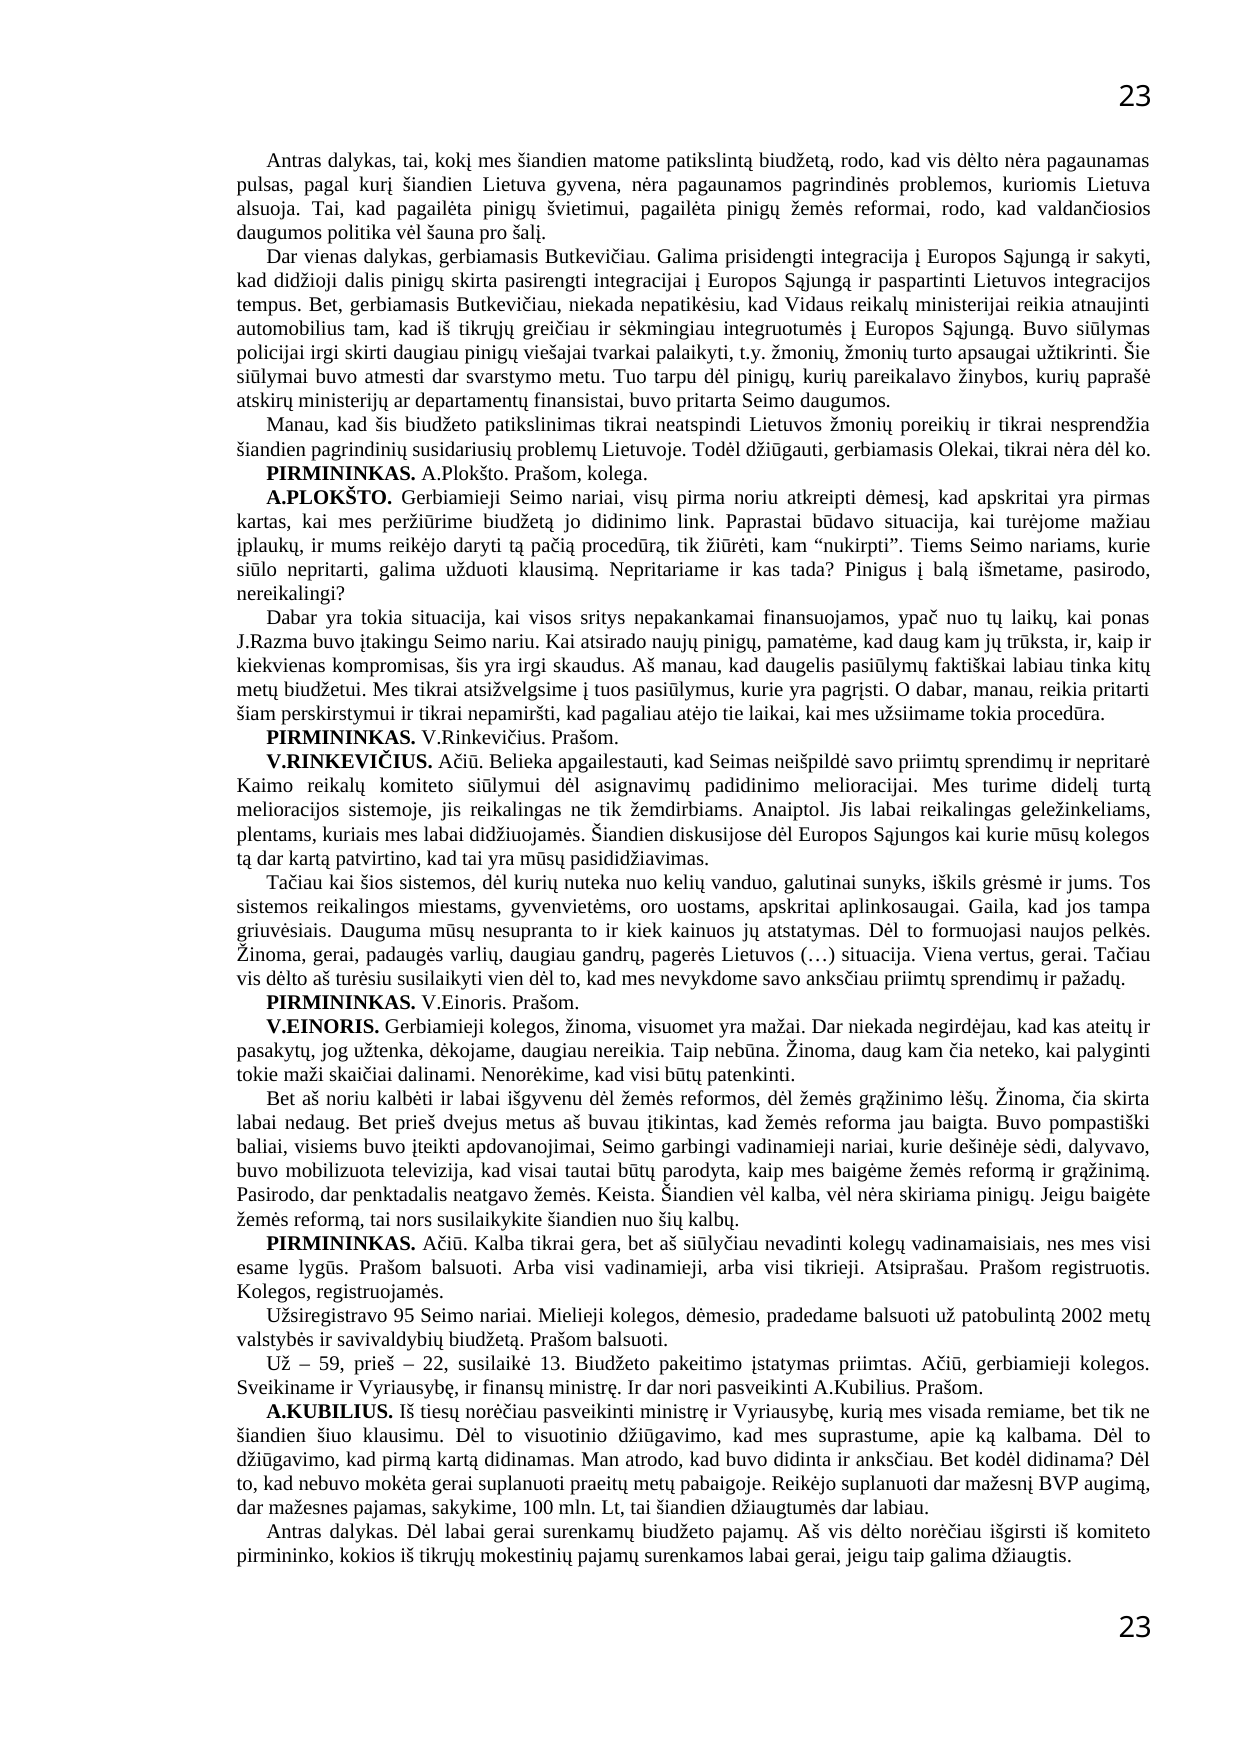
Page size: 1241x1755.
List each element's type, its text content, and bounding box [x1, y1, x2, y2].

text Užsiregistravo 95 Seimo nariai. Mielieji kolegos, dėmesio, pradedame balsuoti už patobulintą 2002 metų valstybės ir savivaldybių biudžetą. Prašom balsuoti. [236, 1303, 1152, 1351]
text Už – 59, prieš – 22, susilaikė 13. Biudžeto pakeitimo įstatymas priimtas. Ačiū, gerbiamieji kolegos. Sveikiname ir Vyriausybę, ir finansų ministrę. Ir dar nori pasveikinti A.Kubilius. Prašom. [236, 1351, 1152, 1399]
text A.PLOKŠTO. Gerbiamieji Seimo nariai, visų pirma noriu atkreipti dėmesį, kad apskritai yra pirmas kartas, kai mes peržiūrime biudžetą jo didinimo link. Paprastai būdavo situacija, kai turėjome mažiau įplaukų, ir mums reikėjo daryti tą pačią procedūrą, tik žiūrėti, kam “nukirpti”. Tiems Seimo nariams, kurie siūlo nepritarti, galima užduoti klausimą. Nepritariame ir kas tada? Pinigus į balą išmetame, pasirodo, nereikalingi? [236, 484, 1152, 605]
text A.KUBILIUS. Iš tiesų norėčiau pasveikinti ministrę ir Vyriausybę, kurią mes visada remiame, bet tik ne šiandien šiuo klausimu. Dėl to visuotinio džiūgavimo, kad mes suprastume, apie ką kalbama. Dėl to džiūgavimo, kad pirmą kartą didinamas. Man atrodo, kad buvo didinta ir anksčiau. Bet kodėl didinama? Dėl to, kad nebuvo mokėta gerai suplanuoti praeitų metų pabaigoje. Reikėjo suplanuoti dar mažesnį BVP augimą, dar mažesnes pajamas, sakykime, 100 mln. Lt, tai šiandien džiaugtumės dar labiau. [236, 1399, 1152, 1519]
text PIRMININKAS. Ačiū. Kalba tikrai gera, bet aš siūlyčiau nevadinti kolegų vadinamaisiais, nes mes visi esame lygūs. Prašom balsuoti. Arba visi vadinamieji, arba visi tikrieji. Atsiprašau. Prašom registruotis. Kolegos, registruojamės. [236, 1231, 1152, 1303]
text PIRMININKAS. A.Plokšto. Prašom, kolega. [236, 461, 1152, 484]
text Antras dalykas, tai, kokį mes šiandien matome patikslintą biudžetą, rodo, kad vis dėlto nėra pagaunamas pulsas, pagal kurį šiandien Lietuva gyvena, nėra pagaunamos pagrindinės problemos, kuriomis Lietuva alsuoja. Tai, kad pagailėta pinigų švietimui, pagailėta pinigų žemės reformai, rodo, kad valdančiosios daugumos politika vėl šauna pro šalį. [236, 148, 1152, 244]
text Manau, kad šis biudžeto patikslinimas tikrai neatspindi Lietuvos žmonių poreikių ir tikrai nesprendžia šiandien pagrindinių susidariusių problemų Lietuvoje. Todėl džiūgauti, gerbiamasis Olekai, tikrai nėra dėl ko. [236, 412, 1152, 461]
text Dabar yra tokia situacija, kai visos sritys nepakankamai finansuojamos, ypač nuo tų laikų, kai ponas J.Razma buvo įtakingu Seimo nariu. Kai atsirado naujų pinigų, pamatėme, kad daug kam jų trūksta, ir, kaip ir kiekvienas kompromisas, šis yra irgi skaudus. Aš manau, kad daugelis pasiūlymų faktiškai labiau tinka kitų metų biudžetui. Mes tikrai atsižvelgsime į tuos pasiūlymus, kurie yra pagrįsti. O dabar, manau, reikia pritarti šiam perskirstymui ir tikrai nepamiršti, kad pagaliau atėjo tie laikai, kai mes užsiimame tokia procedūra. [236, 605, 1152, 725]
text V.EINORIS. Gerbiamieji kolegos, žinoma, visuomet yra mažai. Dar niekada negirdėjau, kad kas ateitų ir pasakytų, jog užtenka, dėkojame, daugiau nereikia. Taip nebūna. Žinoma, daug kam čia neteko, kai palyginti tokie maži skaičiai dalinami. Nenorėkime, kad visi būtų patenkinti. [236, 1014, 1152, 1086]
text Bet aš noriu kalbėti ir labai išgyvenu dėl žemės reformos, dėl žemės grąžinimo lėšų. Žinoma, čia skirta labai nedaug. Bet prieš dvejus metus aš buvau įtikintas, kad žemės reforma jau baigta. Buvo pompastiški baliai, visiems buvo įteikti apdovanojimai, Seimo garbingi vadinamieji nariai, kurie dešinėje sėdi, dalyvavo, buvo mobilizuota televizija, kad visai tautai būtų parodyta, kaip mes baigėme žemės reformą ir grąžinimą. Pasirodo, dar penktadalis neatgavo žemės. Keista. Šiandien vėl kalba, vėl nėra skiriama pinigų. Jeigu baigėte žemės reformą, tai nors susilaikykite šiandien nuo šių kalbų. [236, 1086, 1152, 1231]
text PIRMININKAS. V.Rinkevičius. Prašom. [236, 725, 1152, 749]
text Tačiau kai šios sistemos, dėl kurių nuteka nuo kelių vanduo, galutinai sunyks, iškils grėsmė ir jums. Tos sistemos reikalingos miestams, gyvenvietėms, oro uostams, apskritai aplinkosaugai. Gaila, kad jos tampa griuvėsiais. Dauguma mūsų nesupranta to ir kiek kainuos jų atstatymas. Dėl to formuojasi naujos pelkės. Žinoma, gerai, padaugės varlių, daugiau gandrų, pagerės Lietuvos (…) situacija. Viena vertus, gerai. Tačiau vis dėlto aš turėsiu susilaikyti vien dėl to, kad mes nevykdome savo anksčiau priimtų sprendimų ir pažadų. [236, 869, 1152, 990]
text V.RINKEVIČIUS. Ačiū. Belieka apgailestauti, kad Seimas neišpildė savo priimtų sprendimų ir nepritarė Kaimo reikalų komiteto siūlymui dėl asignavimų padidinimo melioracijai. Mes turime didelį turtą melioracijos sistemoje, jis reikalingas ne tik žemdirbiams. Anaiptol. Jis labai reikalingas geležinkeliams, plentams, kuriais mes labai didžiuojamės. Šiandien diskusijose dėl Europos Sąjungos kai kurie mūsų kolegos tą dar kartą patvirtino, kad tai yra mūsų pasididžiavimas. [236, 749, 1152, 869]
text PIRMININKAS. V.Einoris. Prašom. [236, 990, 1152, 1014]
text Dar vienas dalykas, gerbiamasis Butkevičiau. Galima prisidengti integracija į Europos Sąjungą ir sakyti, kad didžioji dalis pinigų skirta pasirengti integracijai į Europos Sąjungą ir paspartinti Lietuvos integracijos tempus. Bet, gerbiamasis Butkevičiau, niekada nepatikėsiu, kad Vidaus reikalų ministerijai reikia atnaujinti automobilius tam, kad iš tikrųjų greičiau ir sėkmingiau integruotumės į Europos Sąjungą. Buvo siūlymas policijai irgi skirti daugiau pinigų viešajai tvarkai palaikyti, t.y. žmonių, žmonių turto apsaugai užtikrinti. Šie siūlymai buvo atmesti dar svarstymo metu. Tuo tarpu dėl pinigų, kurių pareikalavo žinybos, kurių paprašė atskirų ministerijų ar departamentų finansistai, buvo pritarta Seimo daugumos. [236, 244, 1152, 412]
text Antras dalykas. Dėl labai gerai surenkamų biudžeto pajamų. Aš vis dėlto norėčiau išgirsti iš komiteto pirmininko, kokios iš tikrųjų mokestinių pajamų surenkamos labai gerai, jeigu taip galima džiaugtis. [236, 1519, 1152, 1567]
